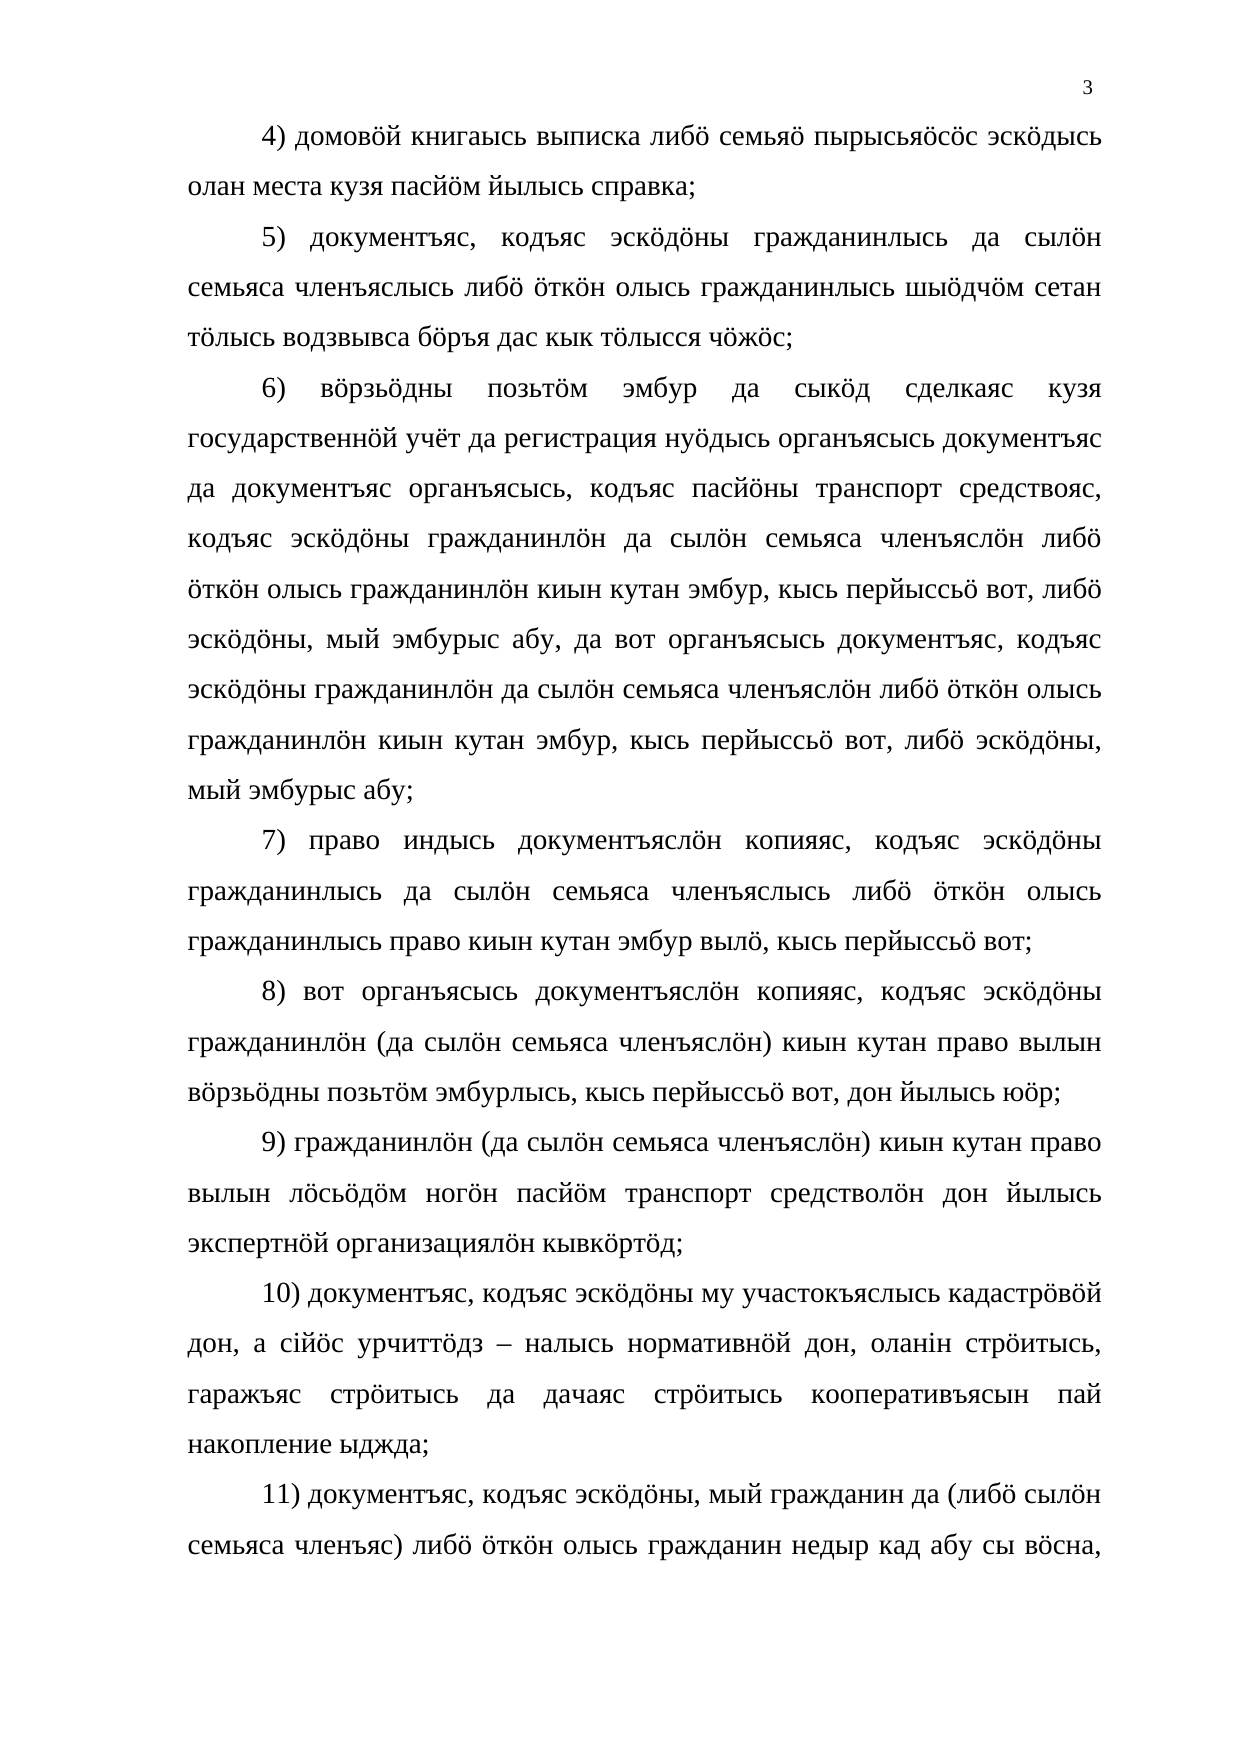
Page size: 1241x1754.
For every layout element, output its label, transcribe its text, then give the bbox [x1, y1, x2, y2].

text 5) документъяс, кодъяс эскöдöны гражданинлысь да сылöн семьяса членъяслысь либö öткöн олысь гражданинлысь шыöдчöм сетан тöлысь водзвывса бöръя дас кык тöлысся чöжöс; [187, 219, 1103, 353]
text 10) документъяс, кодъяс эскöдöны му участокъяслысь кадастрöвöй дон, а сiйöс урчиттöдз – налысь нормативнöй дон, оланiн стрöитысь, гаражъяс стрöитысь да дачаяс стрöитысь кооперативъясын пай накопление ыджда; [187, 1275, 1103, 1460]
text 6) вöрзьöдны позьтöм эмбур да сыкöд сделкаяс кузя государственнöй учёт да регистрация нуöдысь органъясысь документъяс да документъяс органъясысь, кодъяс пасйöны транспорт средствояс, кодъяс эскöдöны гражданинлöн да сылöн семьяса членъяслöн либö öткöн олысь гражданинлöн киын кутан эмбур, кысь перйыссьö вот, либö эскöдöны, мый эмбурыс абу, да вот органъясысь документъяс, кодъяс эскöдöны гражданинлöн да сылöн семьяса членъяслöн либö öткöн олысь гражданинлöн киын кутан эмбур, кысь перйыссьö вот, либö эскöдöны, мый эмбурыс абу; [187, 370, 1103, 806]
text 9) гражданинлöн (да сылöн семьяса членъяслöн) киын кутан право вылын лöсьöдöм ногöн пасйöм транспорт средстволöн дон йылысь экспертнöй организациялöн кывкöртöд; [187, 1124, 1103, 1258]
text 7) право индысь документъяслöн копияяс, кодъяс эскöдöны гражданинлысь да сылöн семьяса членъяслысь либö öткöн олысь гражданинлысь право киын кутан эмбур вылö, кысь перйыссьö вот; [187, 822, 1103, 957]
text 11) документъяс, кодъяс эскöдöны, мый гражданин да (либö сылöн семьяса членъяс) либö öткöн олысь гражданин недыр кад абу сы вöсна, [187, 1477, 1103, 1560]
text 8) вот органъясысь документъяслöн копияяс, кодъяс эскöдöны гражданинлöн (да сылöн семьяса членъяслöн) киын кутан право вылын вöрзьöдны позьтöм эмбурлысь, кысь перйыссьö вот, дон йылысь юöр; [187, 973, 1103, 1108]
text 4) домовöй книгаысь выписка либö семьяö пырысьяöсöс эскöдысь олан места кузя пасйöм йылысь справка; [187, 118, 1103, 202]
